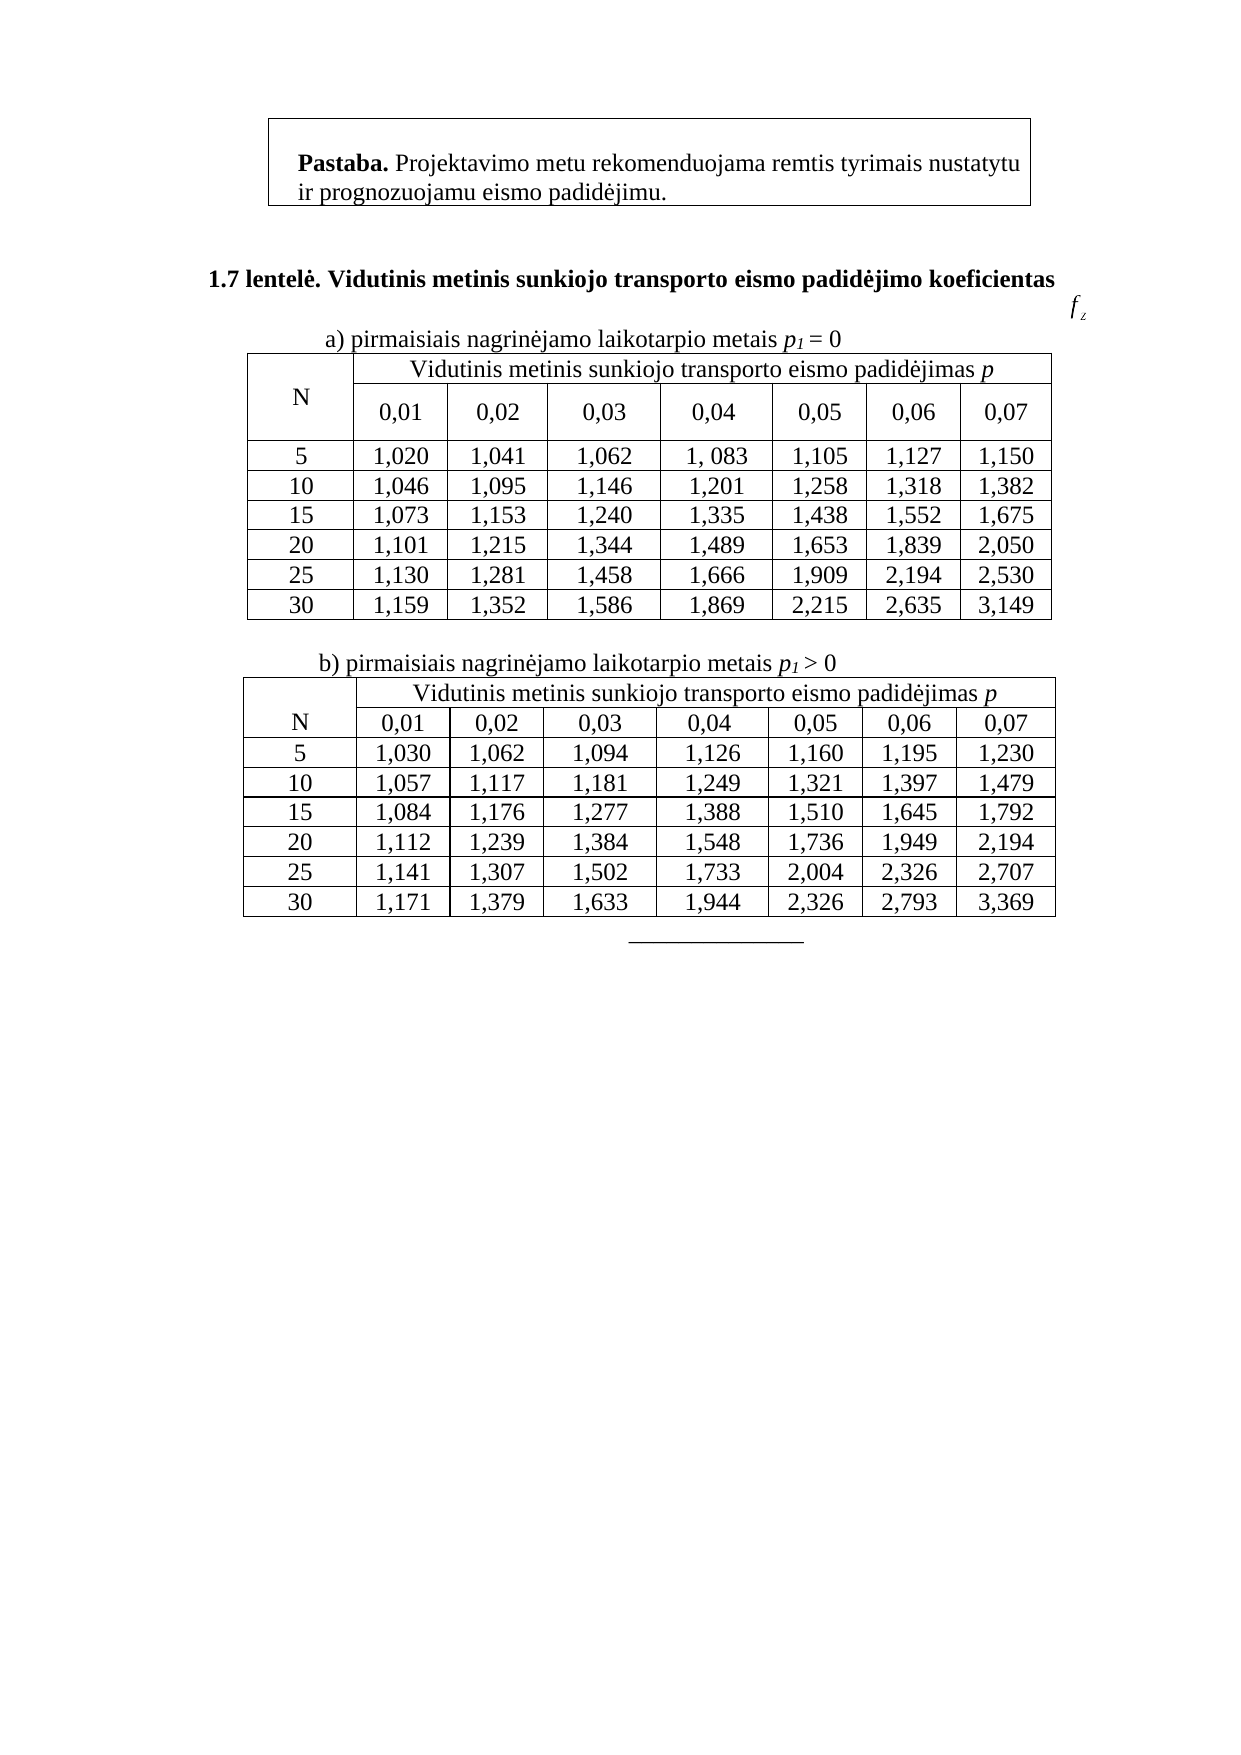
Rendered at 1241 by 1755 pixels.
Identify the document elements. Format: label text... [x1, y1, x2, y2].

table_cell 1,438 [773, 501, 866, 529]
table_cell 10 [248, 471, 353, 499]
table_cell 0,02 [451, 708, 543, 737]
table_cell 1,733 [657, 857, 768, 886]
table_cell 1,318 [867, 471, 960, 499]
table_cell 1,502 [544, 857, 656, 886]
table_cell 0,04 [661, 384, 772, 440]
table_cell 20 [248, 530, 353, 559]
table_cell 1,633 [544, 887, 656, 916]
table_cell 1,344 [548, 530, 660, 559]
table_cell 1, 083 [661, 441, 772, 470]
table_cell 30 [248, 590, 353, 619]
table_cell 2,635 [867, 590, 960, 619]
table_cell 1,146 [548, 471, 660, 499]
table_cell 1,130 [354, 560, 447, 589]
table_cell 1,548 [657, 827, 768, 856]
table_cell 0,06 [863, 708, 956, 737]
table_header N [244, 678, 356, 737]
table_cell 0,06 [867, 384, 960, 440]
table_cell 1,552 [867, 501, 960, 529]
table_cell 1,141 [357, 857, 449, 886]
table_cell 15 [244, 798, 356, 826]
table_cell 0,03 [548, 384, 660, 440]
table_cell 1,181 [544, 768, 656, 796]
table_cell 1,675 [961, 501, 1051, 529]
table_cell 1,176 [451, 798, 543, 826]
table_cell 3,149 [961, 590, 1051, 619]
table_cell 1,382 [961, 471, 1051, 499]
table_cell 1,171 [357, 887, 449, 916]
table_cell 1,277 [544, 798, 656, 826]
table_cell 2,793 [863, 887, 956, 916]
table_cell 1,112 [357, 827, 449, 856]
table_cell 1,258 [773, 471, 866, 499]
table_cell 1,792 [957, 798, 1055, 826]
table_cell 1,869 [661, 590, 772, 619]
table_cell 5 [244, 738, 356, 767]
table_header Vidutinis metinis sunkiojo transporto eismo padidėjimas p [354, 354, 1051, 382]
table_cell 2,707 [957, 857, 1055, 886]
table_cell 3,369 [957, 887, 1055, 916]
table_cell 1,384 [544, 827, 656, 856]
text ______________ [177, 917, 1122, 945]
table_cell 1,944 [657, 887, 768, 916]
table_cell 1,041 [448, 441, 547, 470]
table_cell 1,127 [867, 441, 960, 470]
table_cell 1,321 [769, 768, 862, 796]
table_cell 1,084 [357, 798, 449, 826]
table_header N [248, 354, 353, 440]
table_cell 1,215 [448, 530, 547, 559]
table_cell 1,666 [661, 560, 772, 589]
table_cell 0,07 [957, 708, 1055, 737]
table_cell 1,281 [448, 560, 547, 589]
table_cell 1,653 [773, 530, 866, 559]
table_cell 1,195 [863, 738, 956, 767]
table_cell 1,240 [548, 501, 660, 529]
table_cell Pastaba. Projektavimo metu rekomenduojama remtis tyrimais nustatytu ir prognozuojamu eismo padidėjimu. [269, 119, 1030, 205]
table_cell 1,909 [773, 560, 866, 589]
table_cell 1,101 [354, 530, 447, 559]
table_cell 0,07 [961, 384, 1051, 440]
table_cell 1,352 [448, 590, 547, 619]
table_cell 1,105 [773, 441, 866, 470]
table_cell 1,458 [548, 560, 660, 589]
table_cell 2,326 [863, 857, 956, 886]
table_cell 1,150 [961, 441, 1051, 470]
table_cell 1,307 [451, 857, 543, 886]
table_cell 10 [244, 768, 356, 796]
table_cell 20 [244, 827, 356, 856]
table_cell 1,057 [357, 768, 449, 796]
table_cell 1,249 [657, 768, 768, 796]
table_cell 1,388 [657, 798, 768, 826]
table_cell 1,397 [863, 768, 956, 796]
table_cell 1,736 [769, 827, 862, 856]
table_cell 1,062 [548, 441, 660, 470]
table_cell 1,062 [451, 738, 543, 767]
table_cell 1,510 [769, 798, 862, 826]
table_cell 30 [244, 887, 356, 916]
table_cell 25 [248, 560, 353, 589]
table_cell 1,379 [451, 887, 543, 916]
table_cell 0,04 [657, 708, 768, 737]
table_cell 1,335 [661, 501, 772, 529]
table_cell 0,01 [354, 384, 447, 440]
table_cell 0,03 [544, 708, 656, 737]
table_cell 2,326 [769, 887, 862, 916]
table_cell 0,05 [769, 708, 862, 737]
table_cell 1,095 [448, 471, 547, 499]
table_cell 1,159 [354, 590, 447, 619]
table_cell 2,194 [867, 560, 960, 589]
table_cell 1,020 [354, 441, 447, 470]
table_cell 1,201 [661, 471, 772, 499]
table_cell 0,01 [357, 708, 449, 737]
text b) pirmaisiais nagrinėjamo laikotarpio metais p1 > 0 [177, 648, 1122, 677]
table_cell 1,073 [354, 501, 447, 529]
text 1.7 lentelė. Vidutinis metinis sunkiojo transporto eismo padidėjimo koeficientas [177, 264, 1122, 324]
table_cell 1,489 [661, 530, 772, 559]
table_cell 1,949 [863, 827, 956, 856]
table_cell 1,479 [957, 768, 1055, 796]
table_cell 2,050 [961, 530, 1051, 559]
table_cell 0,02 [448, 384, 547, 440]
table_cell 1,094 [544, 738, 656, 767]
table_cell 1,230 [957, 738, 1055, 767]
table_cell 1,839 [867, 530, 960, 559]
table_cell 2,215 [773, 590, 866, 619]
table_cell 1,239 [451, 827, 543, 856]
table_cell 5 [248, 441, 353, 470]
text a) pirmaisiais nagrinėjamo laikotarpio metais p1 = 0 [325, 324, 1122, 353]
table_cell 15 [248, 501, 353, 529]
table_cell 1,160 [769, 738, 862, 767]
table_cell 0,05 [773, 384, 866, 440]
table_cell 25 [244, 857, 356, 886]
table_cell 1,117 [451, 768, 543, 796]
table_cell 2,530 [961, 560, 1051, 589]
table_cell 1,046 [354, 471, 447, 499]
table_cell 2,004 [769, 857, 862, 886]
table_cell 1,126 [657, 738, 768, 767]
table_cell 1,645 [863, 798, 956, 826]
table_cell 2,194 [957, 827, 1055, 856]
table_cell 1,586 [548, 590, 660, 619]
table_cell 1,030 [357, 738, 449, 767]
table_header Vidutinis metinis sunkiojo transporto eismo padidėjimas p [357, 678, 1055, 707]
table_cell 1,153 [448, 501, 547, 529]
